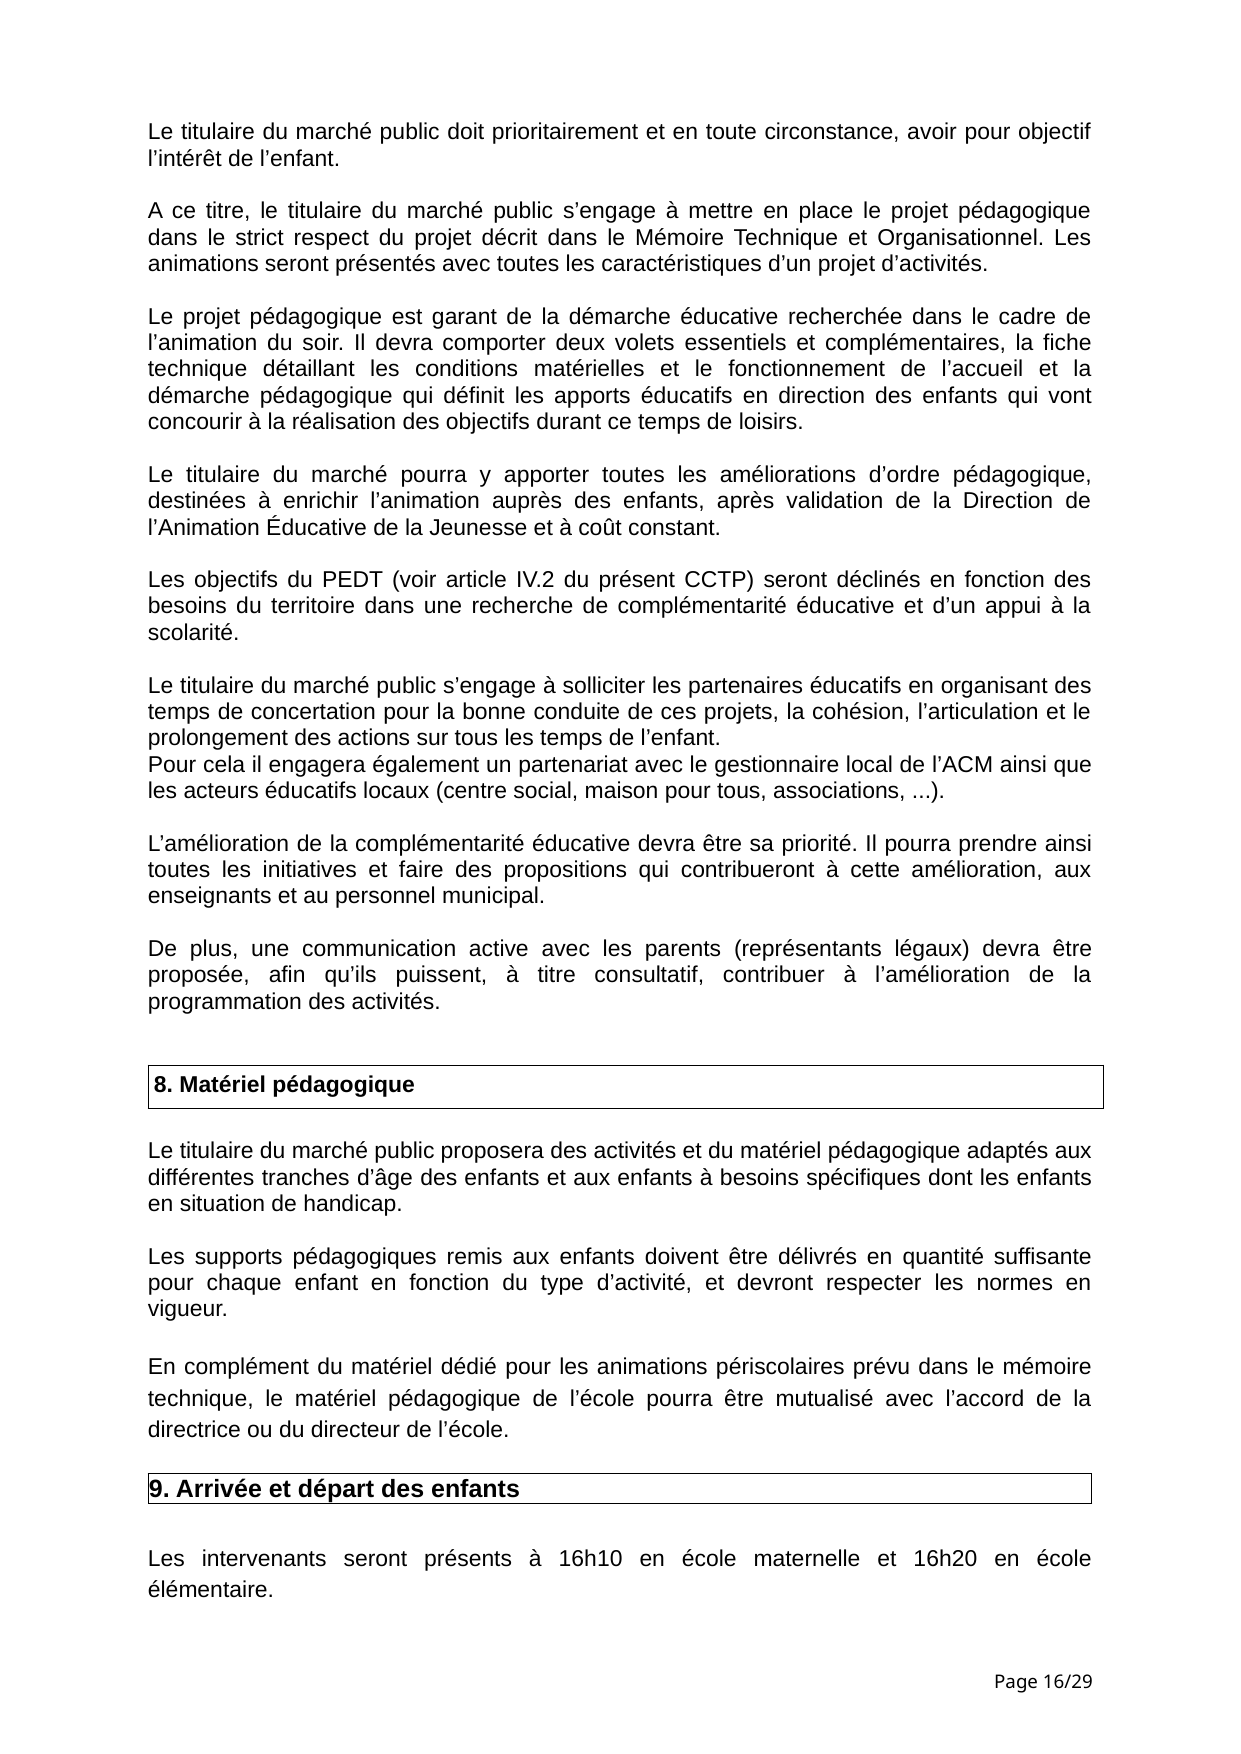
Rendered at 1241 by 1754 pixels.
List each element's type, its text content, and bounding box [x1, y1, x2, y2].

text Le projet pédagogique est garant de la démarche éducative recherchée dans le cadre de l’animation du soir. Il devra comporter deux volets essentiels et complémentaires, la fiche technique détaillant les conditions matérielles et le fonctionnement de l’accueil et la démarche pédagogique qui définit les apports éducatifs en direction des enfants qui vont concourir à la réalisation des objectifs durant ce temps de loisirs. [148, 303, 1092, 434]
text En complément du matériel dédié pour les animations périscolaires prévu dans le mémoire technique, le matériel pédagogique de l’école pourra être mutualisé avec l’accord de la directrice ou du directeur de l’école. [148, 1353, 1092, 1443]
text Le titulaire du marché public doit prioritairement et en toute circonstance, avoir pour objectif l’intérêt de l’enfant. [148, 118, 1092, 171]
subtitle 9. Arrivée et départ des enfants [149, 1474, 1091, 1503]
text Le titulaire du marché pourra y apporter toutes les améliorations d’ordre pédagogique, destinées à enrichir l’animation auprès des enfants, après validation de la Direction de l’Animation Éducative de la Jeunesse et à coût constant. [148, 461, 1092, 540]
text Les objectifs du PEDT (voir article IV.2 du présent CCTP) seront déclinés en fonction des besoins du territoire dans une recherche de complémentarité éducative et d’un appui à la scolarité. [148, 566, 1092, 645]
text Le titulaire du marché public proposera des activités et du matériel pédagogique adaptés aux différentes tranches d’âge des enfants et aux enfants à besoins spécifiques dont les enfants en situation de handicap. [148, 1137, 1092, 1216]
text Les intervenants seront présents à 16h10 en école maternelle et 16h20 en école élémentaire. [148, 1544, 1092, 1602]
text A ce titre, le titulaire du marché public s’engage à mettre en place le projet pédagogique dans le strict respect du projet décrit dans le Mémoire Technique et Organisationnel. Les animations seront présentés avec toutes les caractéristiques d’un projet d’activités. [148, 197, 1092, 276]
text Les supports pédagogiques remis aux enfants doivent être délivrés en quantité suffisante pour chaque enfant en fonction du type d’activité, et devront respecter les normes en vigueur. [148, 1243, 1092, 1322]
text L’amélioration de la complémentarité éducative devra être sa priorité. Il pourra prendre ainsi toutes les initiatives et faire des propositions qui contribueront à cette amélioration, aux enseignants et au personnel municipal. [148, 830, 1092, 909]
text Le titulaire du marché public s’engage à solliciter les partenaires éducatifs en organisant des temps de concertation pour la bonne conduite de ces projets, la cohésion, l’articulation et le prolongement des actions sur tous les temps de l’enfant. [148, 672, 1092, 751]
text De plus, une communication active avec les parents (représentants légaux) devra être proposée, afin qu’ils puissent, à titre consultatif, contribuer à l’amélioration de la programmation des activités. [148, 935, 1092, 1014]
table_header 8. Matériel pédagogique [149, 1066, 1103, 1108]
text Pour cela il engagera également un partenariat avec le gestionnaire local de l’ACM ainsi que les acteurs éducatifs locaux (centre social, maison pour tous, associations, ...). [148, 751, 1092, 803]
